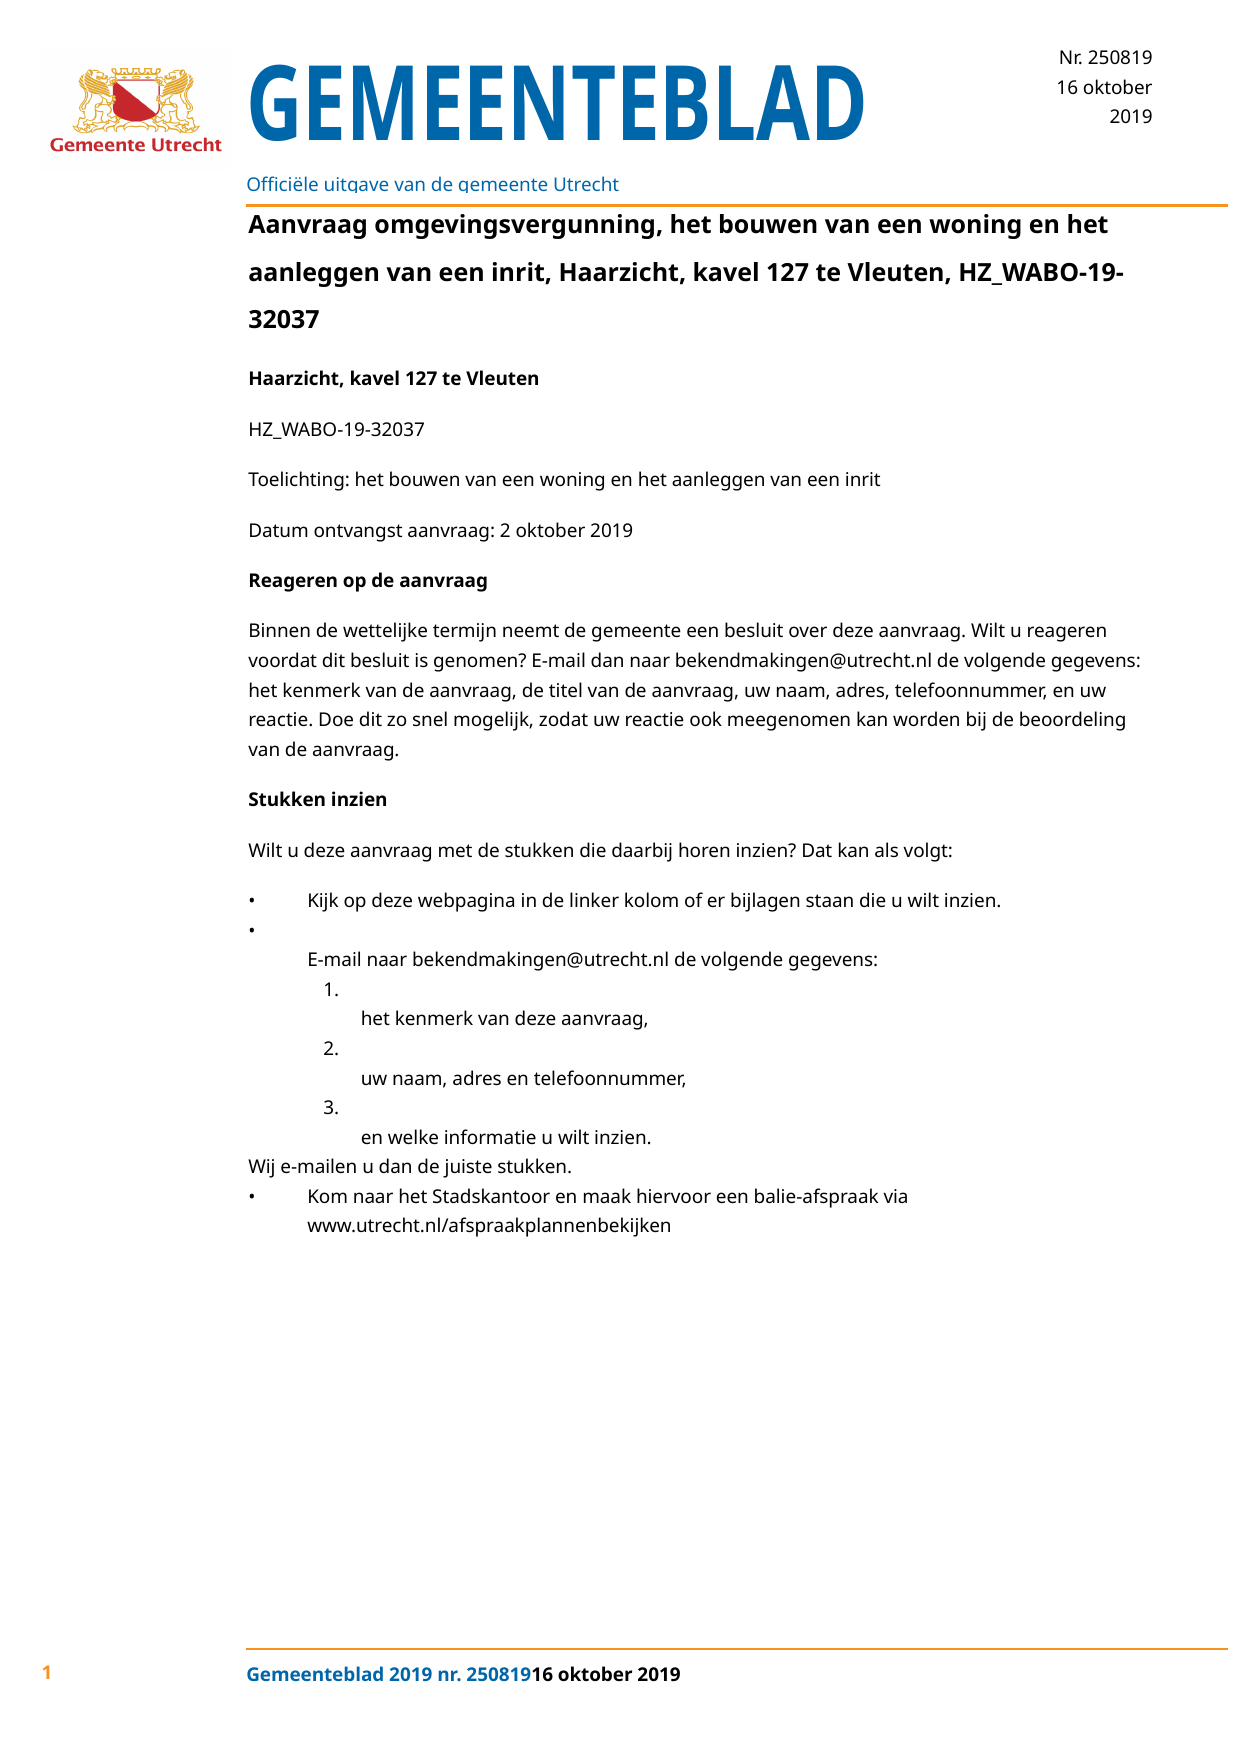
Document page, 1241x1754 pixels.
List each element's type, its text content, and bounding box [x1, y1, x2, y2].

text Wij e-mailen u dan de juiste stukken. [248, 1153, 1152, 1179]
list uw naam, adres en telefoonnummer, [323, 1065, 1152, 1090]
text Reageren op de aanvraag [248, 567, 1152, 593]
text HZ_WABO-19-32037 [248, 416, 1152, 442]
list en welke informatie u wilt inzien. [323, 1124, 1152, 1149]
text Aanvraag omgevingsvergunning, het bouwen van een woning en het aanleggen van een inrit, Haarzicht, kavel 127 te Vleuten, HZ_WABO-19-32037 [248, 207, 1152, 336]
list E-mail naar bekendmakingen@utrecht.nl de volgende gegevens: [248, 946, 1152, 972]
text Wilt u deze aanvraag met de stukken die daarbij horen inzien? Dat kan als volgt: [248, 837, 1152, 862]
text Stukken inzien [248, 786, 1152, 812]
text Binnen de wettelijke termijn neemt de gemeente een besluit over deze aanvraag. Wilt u reageren voordat dit besluit is genomen? E-mail dan naar bekendmakingen@utrecht.nl de volgende gegevens: het kenmerk van de aanvraag, de titel van de aanvraag, uw naam, adres, telefoonnummer, en uw reactie. Doe dit zo snel mogelijk, zodat uw reactie ook meegenomen kan worden bij de beoordeling van de aanvraag. [248, 618, 1152, 762]
picture [41, 47, 231, 172]
text Haarzicht, kavel 127 te Vleuten [248, 366, 1152, 391]
list Kom naar het Stadskantoor en maak hiervoor een balie-afspraak via www.utrecht.nl/afspraakplannenbekijken [248, 1183, 1152, 1238]
text Toelichting: het bouwen van een woning en het aanleggen van een inrit [248, 466, 1152, 492]
text Datum ontvangst aanvraag: 2 oktober 2019 [248, 517, 1152, 542]
list het kenmerk van deze aanvraag, [323, 1006, 1152, 1031]
list Kijk op deze webpagina in de linker kolom of er bijlagen staan die u wilt inzien. [248, 887, 1152, 913]
